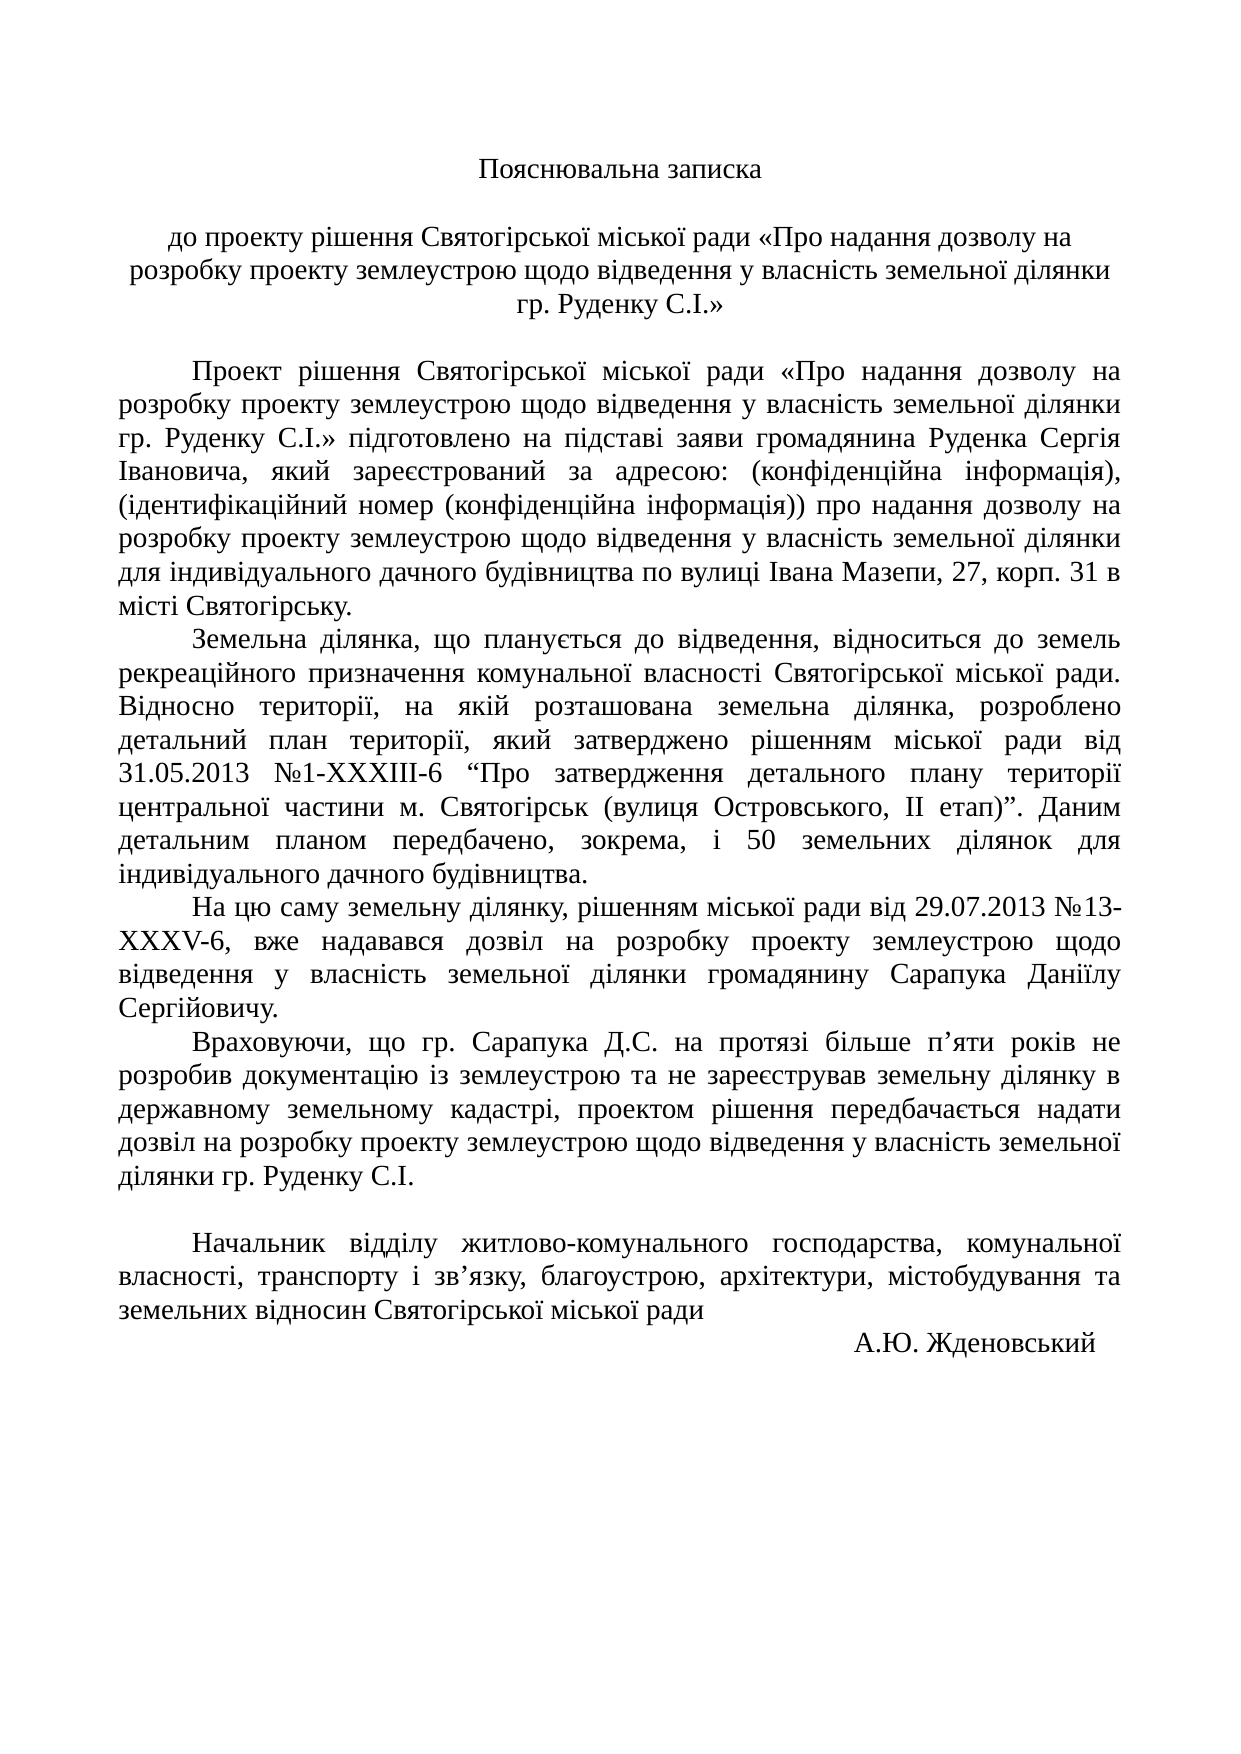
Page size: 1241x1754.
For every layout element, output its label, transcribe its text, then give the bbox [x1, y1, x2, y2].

text до проекту рішення Святогірської міської ради «Про надання дозволу на розробку проекту землеустрою щодо відведення у власність земельної ділянки гр. Руденку С.І.» [118, 219, 1122, 319]
text Враховуючи, що гр. Сарапука Д.С. на протязі більше п’яти років не розробив документацію із землеустрою та не зареєстрував земельну ділянку в державному земельному кадастрі, проектом рішення передбачається надати дозвіл на розробку проекту землеустрою щодо відведення у власність земельної ділянки гр. Руденку С.І. [118, 1024, 1122, 1191]
text На цю саму земельну ділянку, рішенням міської ради від 29.07.2013 №13-ХХХV-6, вже надавався дозвіл на розробку проекту землеустрою щодо відведення у власність земельної ділянки громадянину Сарапука Даніїлу Сергійовичу. [118, 889, 1122, 1024]
text А.Ю. Жденовський [118, 1326, 1122, 1359]
text Земельна ділянка, що планується до відведення, відноситься до земель рекреаційного призначення комунальної власності Святогірської міської ради. Відносно території, на якій розташована земельна ділянка, розроблено детальний план території, який затверджено рішенням міської ради від 31.05.2013 №1-ХХХІІІ-6 “Про затвердження детального плану території центральної частини м. Святогірськ (вулиця Островського, ІІ етап)”. Даним детальним планом передбачено, зокрема, і 50 земельних ділянок для індивідуального дачного будівництва. [118, 621, 1122, 889]
text Проект рішення Святогірської міської ради «Про надання дозволу на розробку проекту землеустрою щодо відведення у власність земельної ділянки гр. Руденку С.І.» підготовлено на підставі заяви громадянина Руденка Сергія Івановича, який зареєстрований за адресою: (конфіденційна інформація), (ідентифікаційний номер (конфіденційна інформація)) про надання дозволу на розробку проекту землеустрою щодо відведення у власність земельної ділянки для індивідуального дачного будівництва по вулиці Івана Мазепи, 27, корп. 31 в місті Святогірську. [118, 353, 1122, 621]
text Пояснювальна записка [118, 152, 1122, 185]
text Начальник відділу житлово-комунального господарства, комунальної власності, транспорту і зв’язку, благоустрою, архітектури, містобудування та земельних відносин Святогірської міської ради [118, 1225, 1122, 1326]
